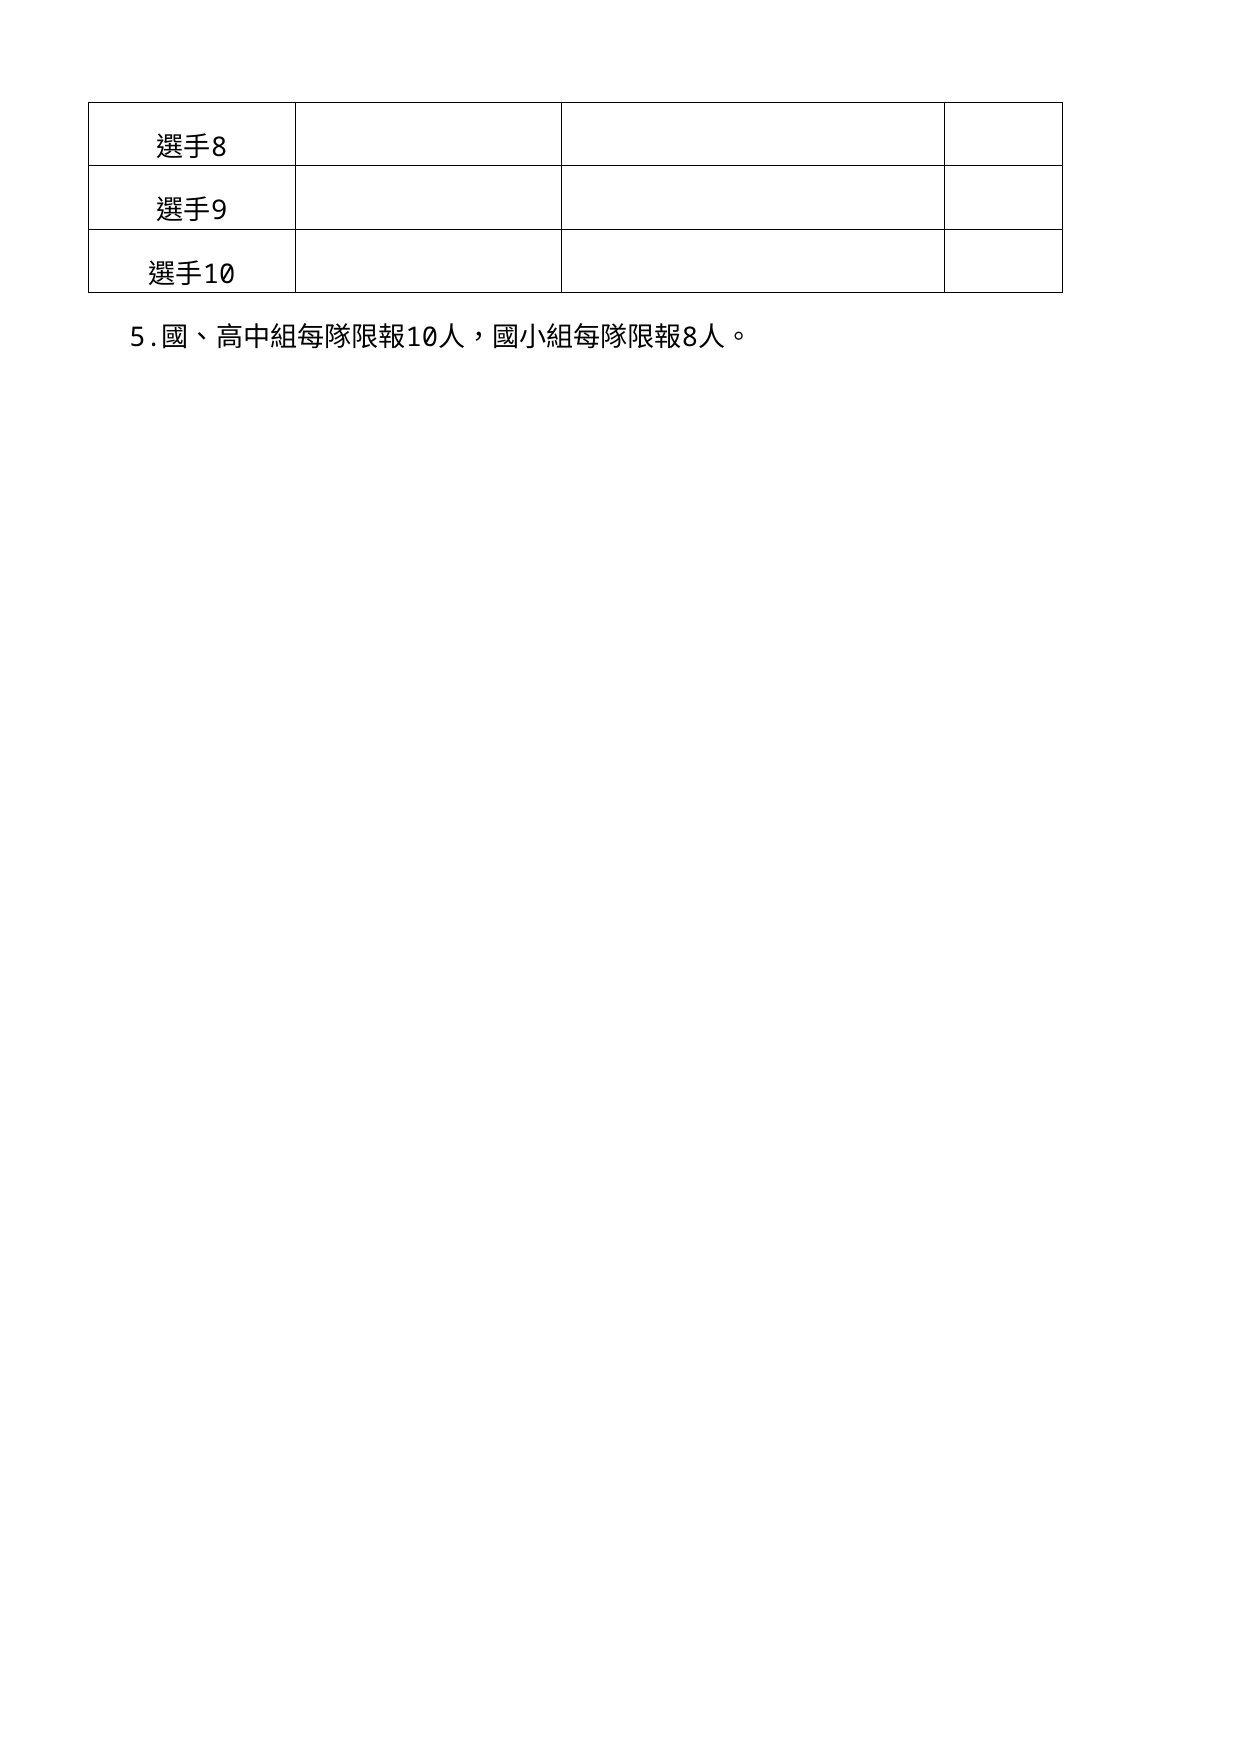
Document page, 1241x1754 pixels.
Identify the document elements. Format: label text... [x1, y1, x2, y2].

table_cell [945, 103, 1062, 165]
table_cell 選手8 [89, 103, 295, 165]
table_cell [296, 166, 561, 229]
table_cell [296, 103, 561, 165]
table_cell [945, 230, 1062, 292]
text 5.國、高中組每隊限報10人，國小組每隊限報8人。 [88, 293, 1152, 356]
table_cell [945, 166, 1062, 229]
table_cell 選手10 [89, 230, 295, 292]
table_cell [296, 230, 561, 292]
table_cell [562, 166, 944, 229]
table_cell [562, 230, 944, 292]
table_cell [562, 103, 944, 165]
table_cell 選手9 [89, 166, 295, 229]
